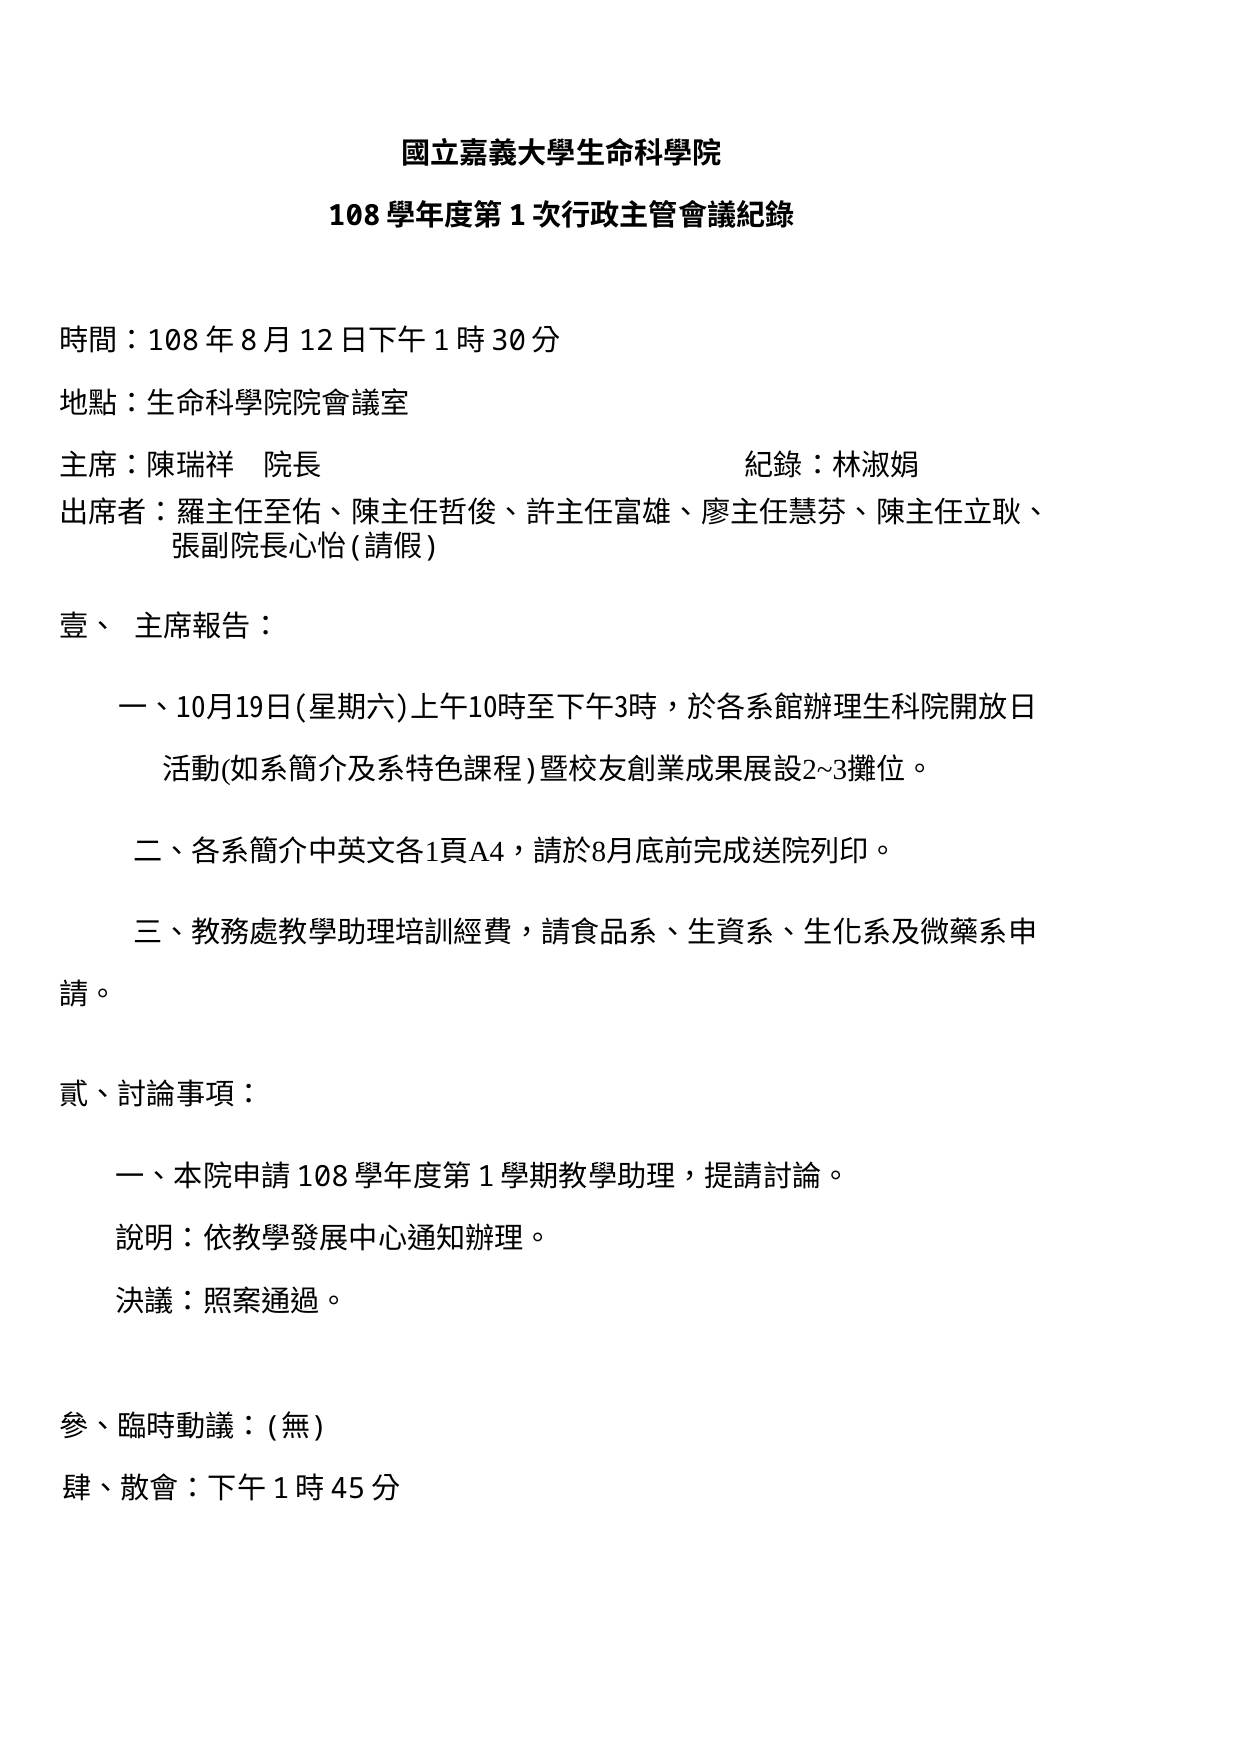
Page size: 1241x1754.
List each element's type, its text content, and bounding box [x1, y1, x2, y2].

text 主席：陳瑞祥 院長 紀錄：林淑娟 [59, 421, 1063, 484]
text 108學年度第1次行政主管會議紀錄 [59, 171, 1063, 234]
text 時間：108年8月12日下午1時30分 [59, 296, 1063, 359]
text 決議：照案通過。 [115, 1257, 1063, 1319]
text 二、各系簡介中英文各1頁A4，請於8月底前完成送院列印。 [59, 807, 1063, 869]
text 出席者：羅主任至佑、陳主任哲俊、許主任富雄、廖主任慧芬、陳主任立耿、張副院長心怡(請假) [59, 496, 1063, 563]
text 地點：生命科學院院會議室 [59, 359, 1063, 421]
text 一、10月19日(星期六)上午10時至下午3時，於各系館辦理生科院開放日活動(如系簡介及系特色課程)暨校友創業成果展設2~3攤位。 [118, 663, 1063, 788]
text 說明：依教學發展中心通知辦理。 [115, 1194, 1063, 1257]
text 肆、散會：下午1時45分 [44, 1444, 1063, 1507]
text 貳、討論事項： [59, 1050, 1063, 1113]
text 國立嘉義大學生命科學院 [59, 109, 1063, 171]
text 參、臨時動議：(無) [59, 1382, 1063, 1444]
list 主席報告： [59, 582, 1063, 644]
text 一、本院申請108學年度第1學期教學助理，提請討論。 [115, 1132, 1063, 1194]
text 三、教務處教學助理培訓經費，請食品系、生資系、生化系及微藥系申請。 [59, 888, 1063, 1013]
